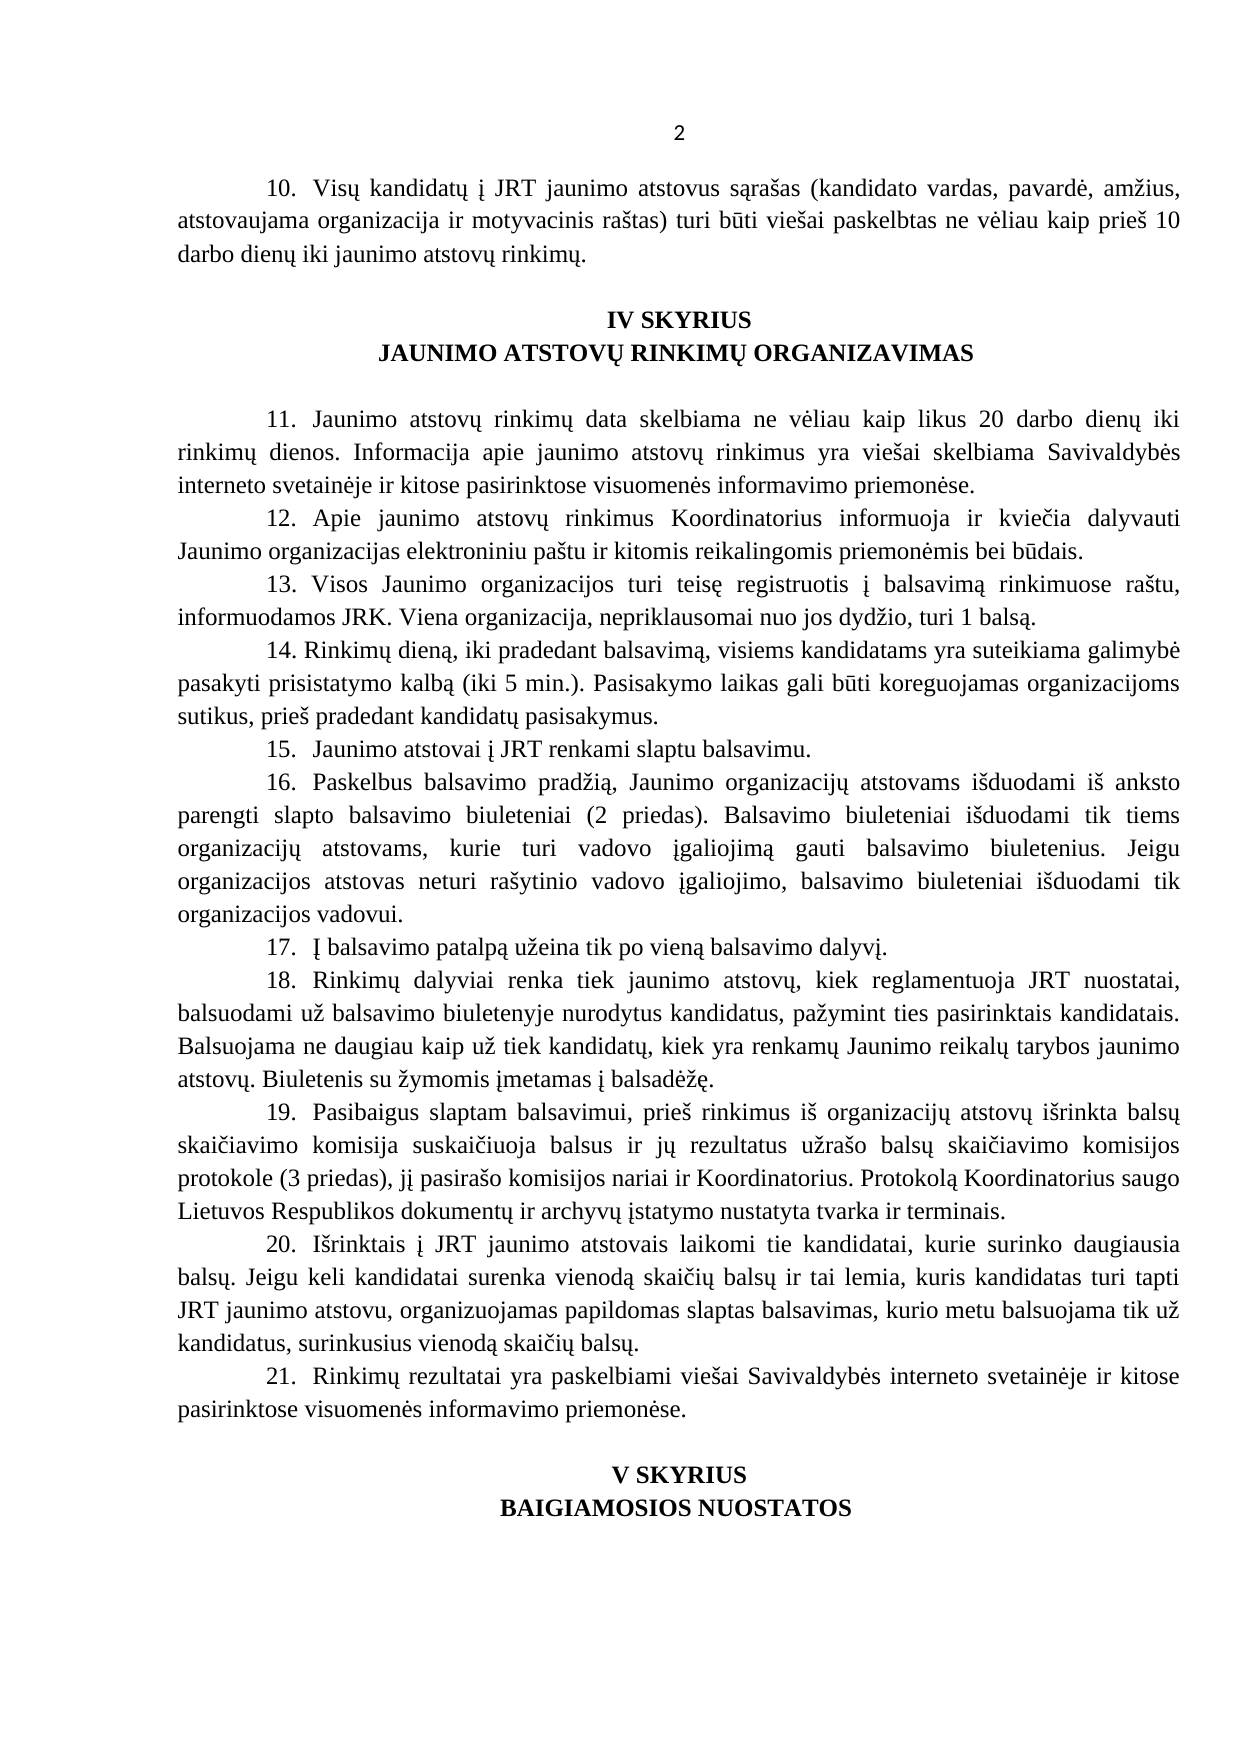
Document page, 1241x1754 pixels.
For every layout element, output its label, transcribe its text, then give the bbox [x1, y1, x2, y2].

text 18. Rinkimų dalyviai renka tiek jaunimo atstovų, kiek reglamentuoja JRT nuostatai, balsuodami už balsavimo biuletenyje nurodytus kandidatus, pažymint ties pasirinktais kandidatais. Balsuojama ne daugiau kaip už tiek kandidatų, kiek yra renkamų Jaunimo reikalų tarybos jaunimo atstovų. Biuletenis su žymomis įmetamas į balsadėžę. [177, 965, 1181, 1093]
text 21. Rinkimų rezultatai yra paskelbiami viešai Savivaldybės interneto svetainėje ir kitose pasirinktose visuomenės informavimo priemonėse. [177, 1361, 1181, 1423]
text BAIGIAMOSIOS NUOSTATOS [177, 1493, 1181, 1522]
text V SKYRIUS [177, 1460, 1181, 1489]
text 19. Pasibaigus slaptam balsavimui, prieš rinkimus iš organizacijų atstovų išrinkta balsų skaičiavimo komisija suskaičiuoja balsus ir jų rezultatus užrašo balsų skaičiavimo komisijos protokole (3 priedas), jį pasirašo komisijos nariai ir Koordinatorius. Protokolą Koordinatorius saugo Lietuvos Respublikos dokumentų ir archyvų įstatymo nustatyta tvarka ir terminais. [177, 1097, 1181, 1225]
text 10. Visų kandidatų į JRT jaunimo atstovus sąrašas (kandidato vardas, pavardė, amžius, atstovaujama organizacija ir motyvacinis raštas) turi būti viešai paskelbtas ne vėliau kaip prieš 10 darbo dienų iki jaunimo atstovų rinkimų. [177, 173, 1181, 267]
text JAUNIMO ATSTOVŲ RINKIMŲ ORGANIZAVIMAS [177, 338, 1181, 366]
text 20. Išrinktais į JRT jaunimo atstovais laikomi tie kandidatai, kurie surinko daugiausia balsų. Jeigu keli kandidatai surenka vienodą skaičių balsų ir tai lemia, kuris kandidatas turi tapti JRT jaunimo atstovu, organizuojamas papildomas slaptas balsavimas, kurio metu balsuojama tik už kandidatus, surinkusius vienodą skaičių balsų. [177, 1229, 1181, 1357]
text 17. Į balsavimo patalpą užeina tik po vieną balsavimo dalyvį. [177, 932, 1181, 961]
text 14. Rinkimų dieną, iki pradedant balsavimą, visiems kandidatams yra suteikiama galimybė pasakyti prisistatymo kalbą (iki 5 min.). Pasisakymo laikas gali būti koreguojamas organizacijoms sutikus, prieš pradedant kandidatų pasisakymus. [177, 635, 1181, 730]
text IV SKYRIUS [177, 305, 1181, 333]
text 12. Apie jaunimo atstovų rinkimus Koordinatorius informuoja ir kviečia dalyvauti Jaunimo organizacijas elektroniniu paštu ir kitomis reikalingomis priemonėmis bei būdais. [177, 503, 1181, 564]
text 13. Visos Jaunimo organizacijos turi teisę registruotis į balsavimą rinkimuose raštu, informuodamos JRK. Viena organizacija, nepriklausomai nuo jos dydžio, turi 1 balsą. [177, 569, 1181, 631]
text 16. Paskelbus balsavimo pradžią, Jaunimo organizacijų atstovams išduodami iš anksto parengti slapto balsavimo biuleteniai (2 priedas). Balsavimo biuleteniai išduodami tik tiems organizacijų atstovams, kurie turi vadovo įgaliojimą gauti balsavimo biuletenius. Jeigu organizacijos atstovas neturi rašytinio vadovo įgaliojimo, balsavimo biuleteniai išduodami tik organizacijos vadovui. [177, 767, 1181, 928]
text 15. Jaunimo atstovai į JRT renkami slaptu balsavimu. [177, 734, 1181, 763]
text 11. Jaunimo atstovų rinkimų data skelbiama ne vėliau kaip likus 20 darbo dienų iki rinkimų dienos. Informacija apie jaunimo atstovų rinkimus yra viešai skelbiama Savivaldybės interneto svetainėje ir kitose pasirinktose visuomenės informavimo priemonėse. [177, 404, 1181, 498]
